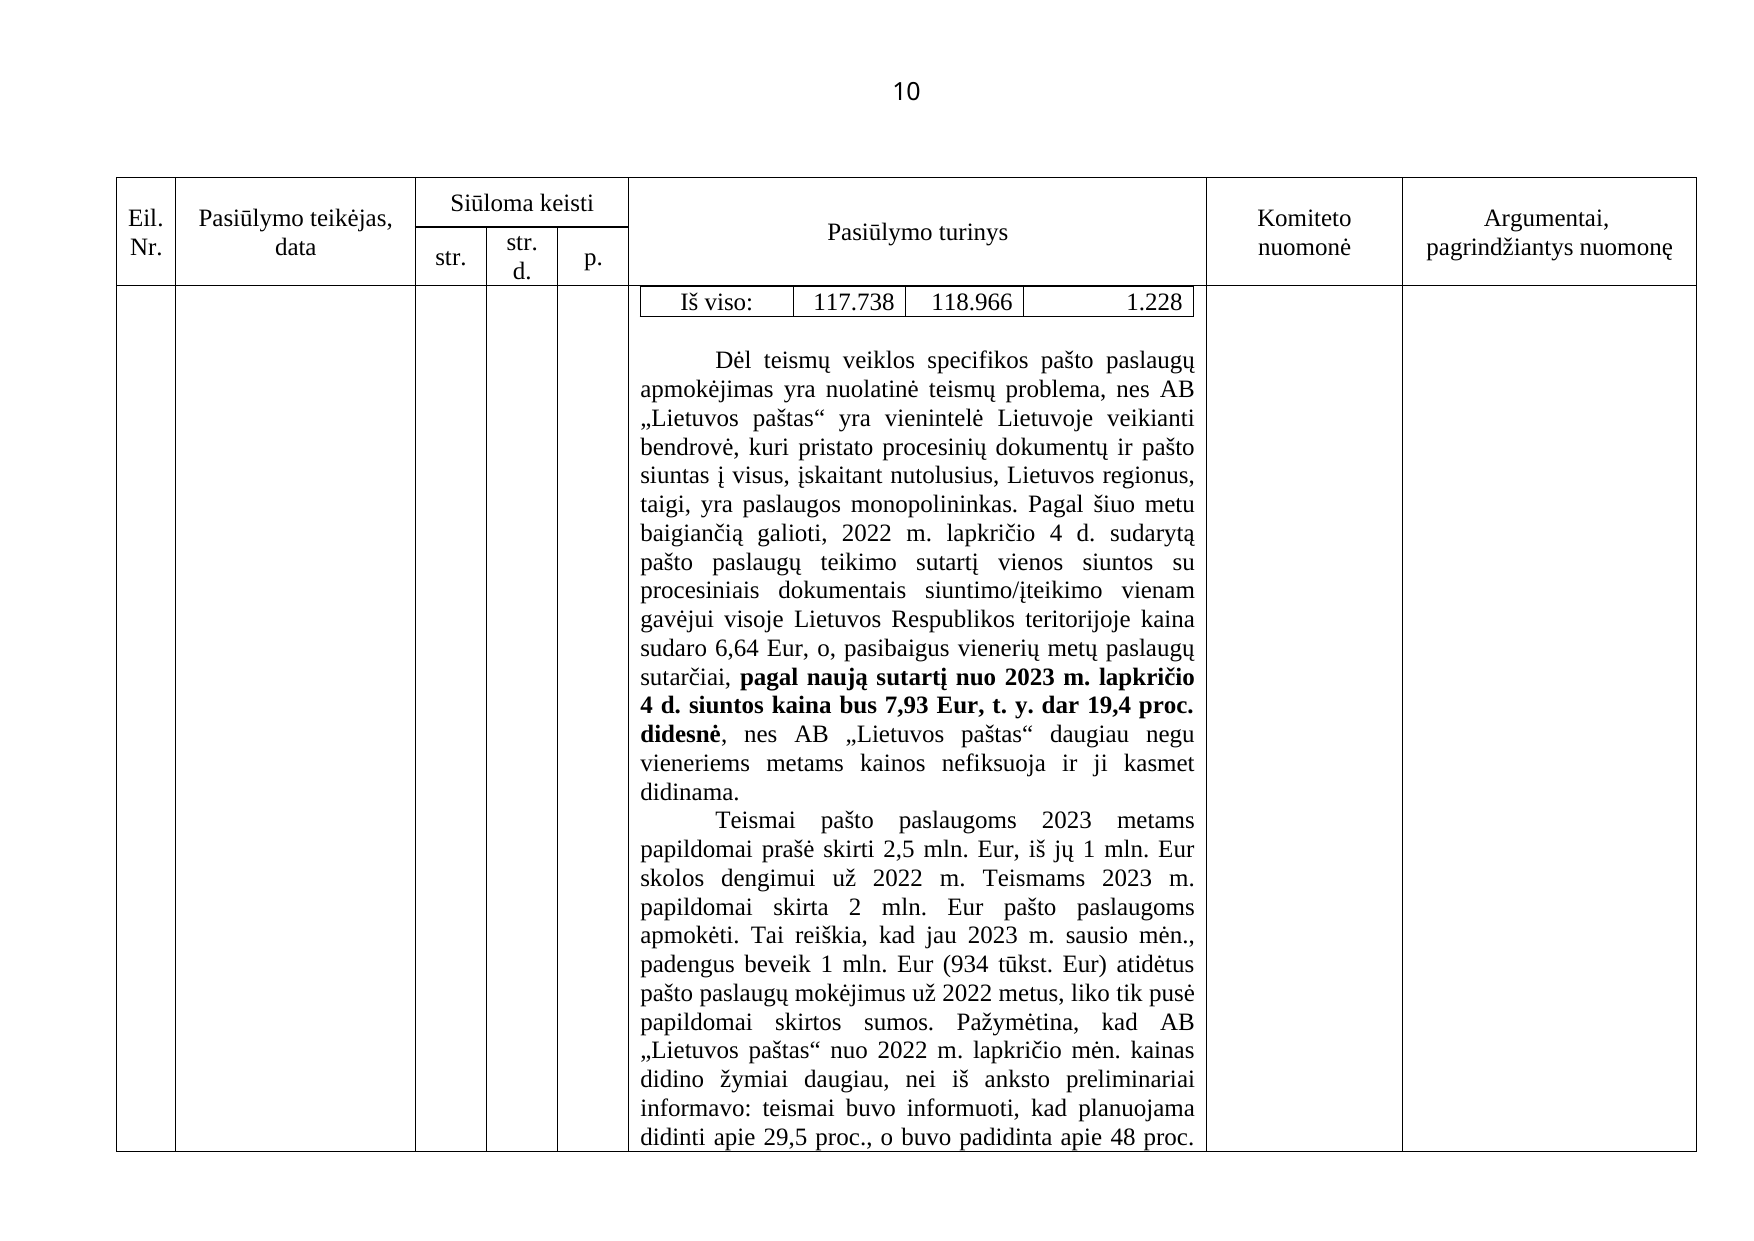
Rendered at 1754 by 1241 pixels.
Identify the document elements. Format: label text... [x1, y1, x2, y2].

table_cell 118.966 [906, 287, 1023, 316]
table_cell Dėl teismų veiklos specifikos pašto paslaugų apmokėjimas yra nuolatinė teismų problema, nes AB „Lietuvos paštas“ yra vienintelė Lietuvoje veikianti bendrovė, kuri pristato procesinių dokumentų ir pašto siuntas į visus, įskaitant nutolusius, Lietuvos regionus, taigi, yra paslaugos monopolininkas. Pagal šiuo metu baigiančią galioti, 2022 m. lapkričio 4 d. sudarytą pašto paslaugų teikimo sutartį vienos siuntos su procesiniais dokumentais siuntimo/įteikimo vienam gavėjui visoje Lietuvos Respublikos teritorijoje kaina sudaro 6,64 Eur, o, pasibaigus vienerių metų paslaugų sutarčiai, pagal naują sutartį nuo 2023 m. lapkričio 4 d. siuntos kaina bus 7,93 Eur, t. y. dar 19,4 proc. didesnė, nes AB „Lietuvos paštas“ daugiau negu vieneriems metams kainos nefiksuoja ir ji kasmet didinama. Teismai pašto paslaugoms 2023 metams papildomai prašė skirti 2,5 mln. Eur, iš jų 1 mln. Eur skolos dengimui už 2022 m. Teismams 2023 m. papildomai skirta 2 mln. Eur pašto paslaugoms apmokėti. Tai reiškia, kad jau 2023 m. sausio mėn., padengus beveik 1 mln. Eur (934 tūkst. Eur) atidėtus pašto paslaugų mokėjimus už 2022 metus, liko tik pusė papildomai skirtos sumos. Pažymėtina, kad AB „Lietuvos paštas“ nuo 2022 m. lapkričio mėn. kainas didino žymiai daugiau, nei iš anksto preliminariai informavo: teismai buvo informuoti, kad planuojama didinti apie 29,5 proc., o buvo padidinta apie 48 proc. [629, 286, 1206, 1151]
table_cell 117.738 [794, 287, 905, 316]
table_header Siūloma keisti [416, 178, 628, 226]
table_cell str. d. [487, 228, 557, 285]
table_cell 1.228 [1024, 287, 1193, 316]
table_cell [176, 286, 415, 1151]
table_header Komiteto nuomonė [1207, 178, 1402, 285]
table_header Argumentai, pagrindžiantys nuomonę [1403, 178, 1696, 285]
table_cell Iš viso: [641, 287, 793, 316]
table_cell [1207, 286, 1402, 1151]
table_header Pasiūlymo turinys [629, 178, 1206, 285]
table_cell [487, 286, 557, 1151]
table_cell [117, 286, 175, 1151]
table_header Eil. Nr. [117, 178, 175, 285]
table_cell [558, 286, 628, 1151]
table_header Pasiūlymo teikėjas, data [176, 178, 415, 285]
table_cell p. [558, 228, 628, 285]
table_cell [1403, 286, 1696, 1151]
table_cell [416, 286, 486, 1151]
table_cell str. [416, 228, 486, 285]
